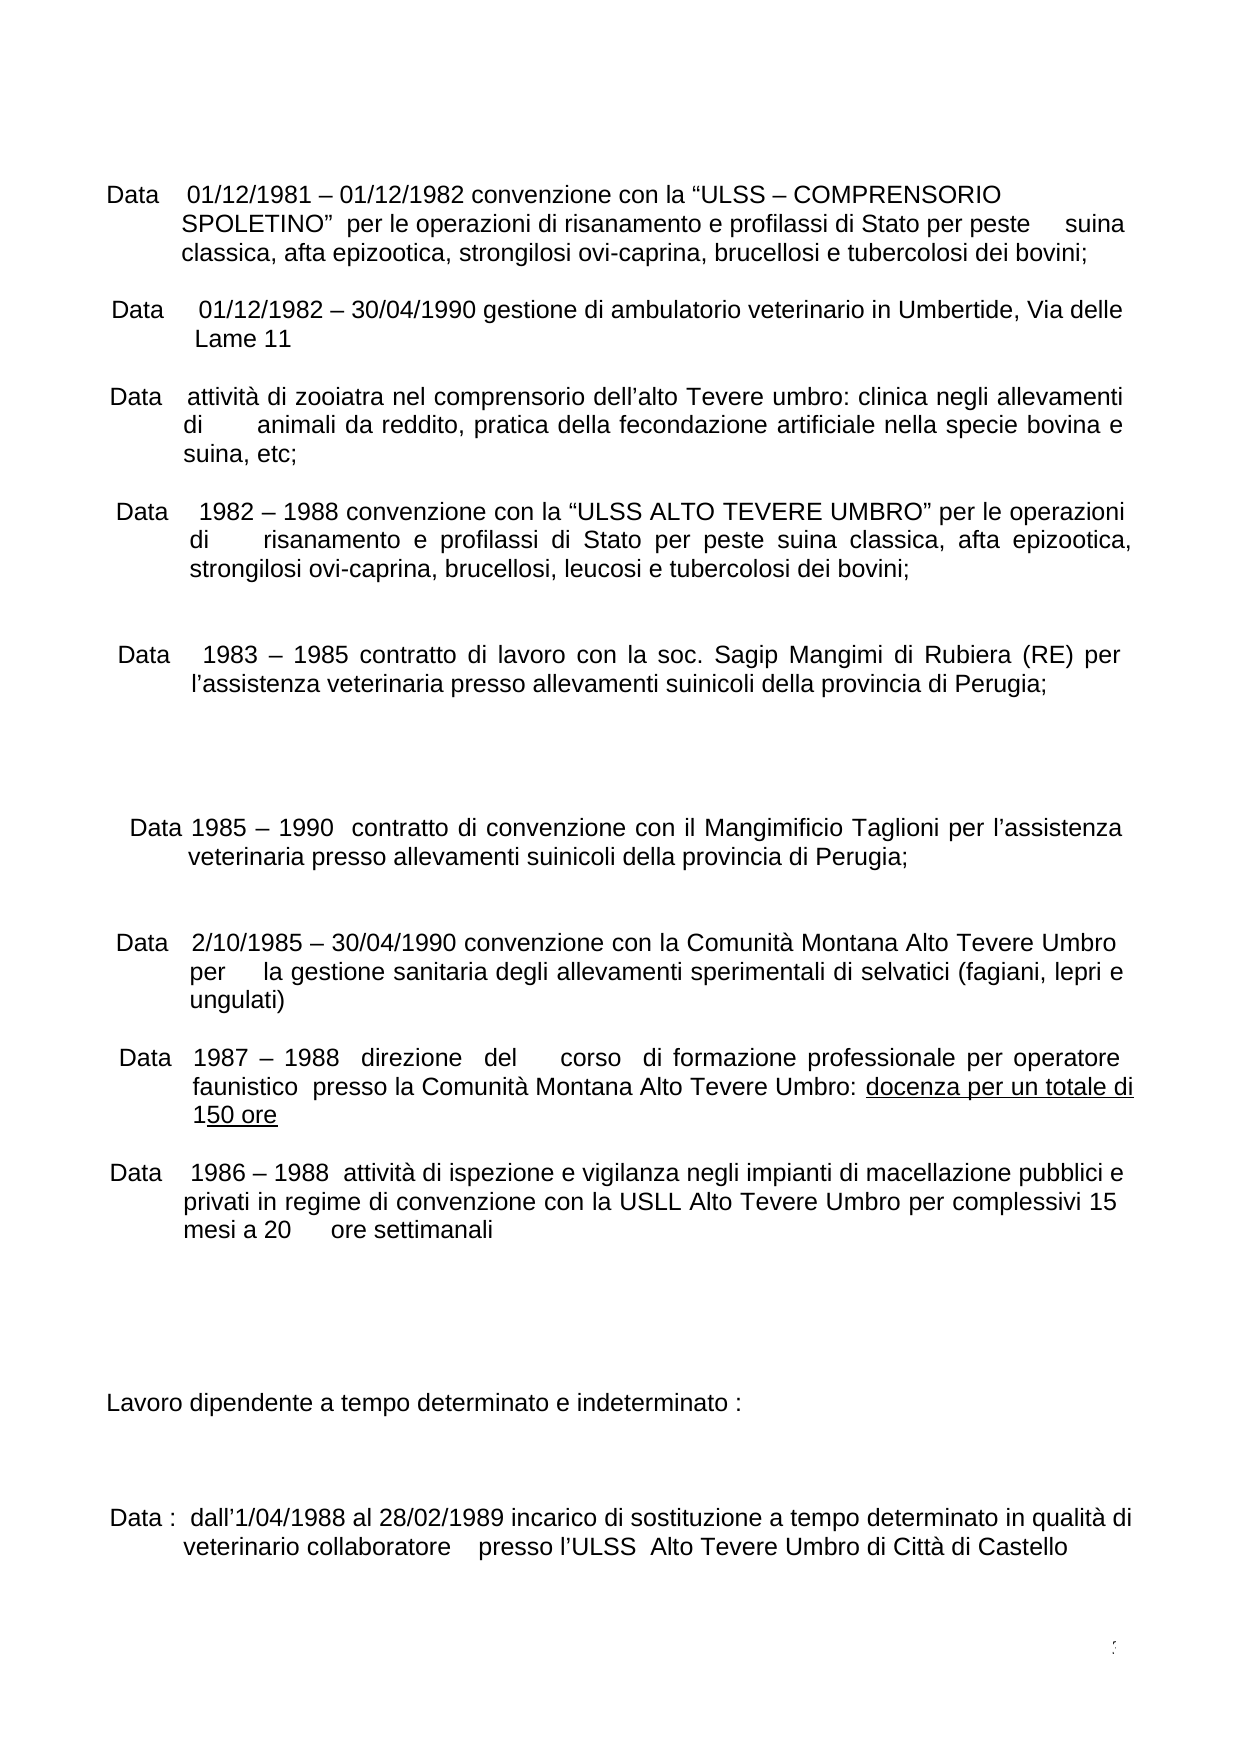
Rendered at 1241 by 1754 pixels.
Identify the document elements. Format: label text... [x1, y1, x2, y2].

text Data 1986 – 1988 attività di ispezione e vigilanza negli impianti di macellazione pubblici e privati in regime di convenzione con la USLL Alto Tevere Umbro per complessivi 15 mesi a 20 ore settimanali [109, 1158, 1134, 1244]
text Data 1983 – 1985 contratto di lavoro con la soc. Sagip Mangimi di Rubiera (RE) per l’assistenza veterinaria presso allevamenti suinicoli della provincia di Perugia; [117, 640, 1134, 698]
text Data 1985 – 1990 contratto di convenzione con il Mangimificio Taglioni per l’assistenza veterinaria presso allevamenti suinicoli della provincia di Perugia; [114, 813, 1134, 870]
text Data 1982 – 1988 convenzione con la “ULSS ALTO TEVERE UMBRO” per le operazioni di risanamento e profilassi di Stato per peste suina classica, afta epizootica, strongilosi ovi-caprina, brucellosi, leucosi e tubercolosi dei bovini; [116, 497, 1134, 583]
text Lavoro dipendente a tempo determinato e indeterminato : [106, 1388, 1134, 1417]
text Data 1987 – 1988 direzione del corso di formazione professionale per operatore faunistico presso la Comunità Montana Alto Tevere Umbro: docenza per un totale di 150 ore [17, 1043, 1134, 1129]
text Data : dall’1/04/1988 al 28/02/1989 incarico di sostituzione a tempo determinato in qualità di veterinario collaboratore presso l’ULSS Alto Tevere Umbro di Città di Castello [109, 1503, 1134, 1560]
text Data 01/12/1982 – 30/04/1990 gestione di ambulatorio veterinario in Umbertide, Via delle [111, 295, 1134, 324]
text Data 01/12/1981 – 01/12/1982 convenzione con la “ULSS – COMPRENSORIO SPOLETINO” per le operazioni di risanamento e profilassi di Stato per peste suina classica, afta epizootica, strongilosi ovi-caprina, brucellosi e tubercolosi dei bovini; [106, 180, 1134, 267]
text Lame 11 [111, 324, 1134, 353]
text Data attività di zooiatra nel comprensorio dell’alto Tevere umbro: clinica negli allevamenti di animali da reddito, pratica della fecondazione artificiale nella specie bovina e suina, etc; [109, 382, 1134, 468]
text Data 2/10/1985 – 30/04/1990 convenzione con la Comunità Montana Alto Tevere Umbro per la gestione sanitaria degli allevamenti sperimentali di selvatici (fagiani, lepri e ungulati) [116, 928, 1134, 1014]
